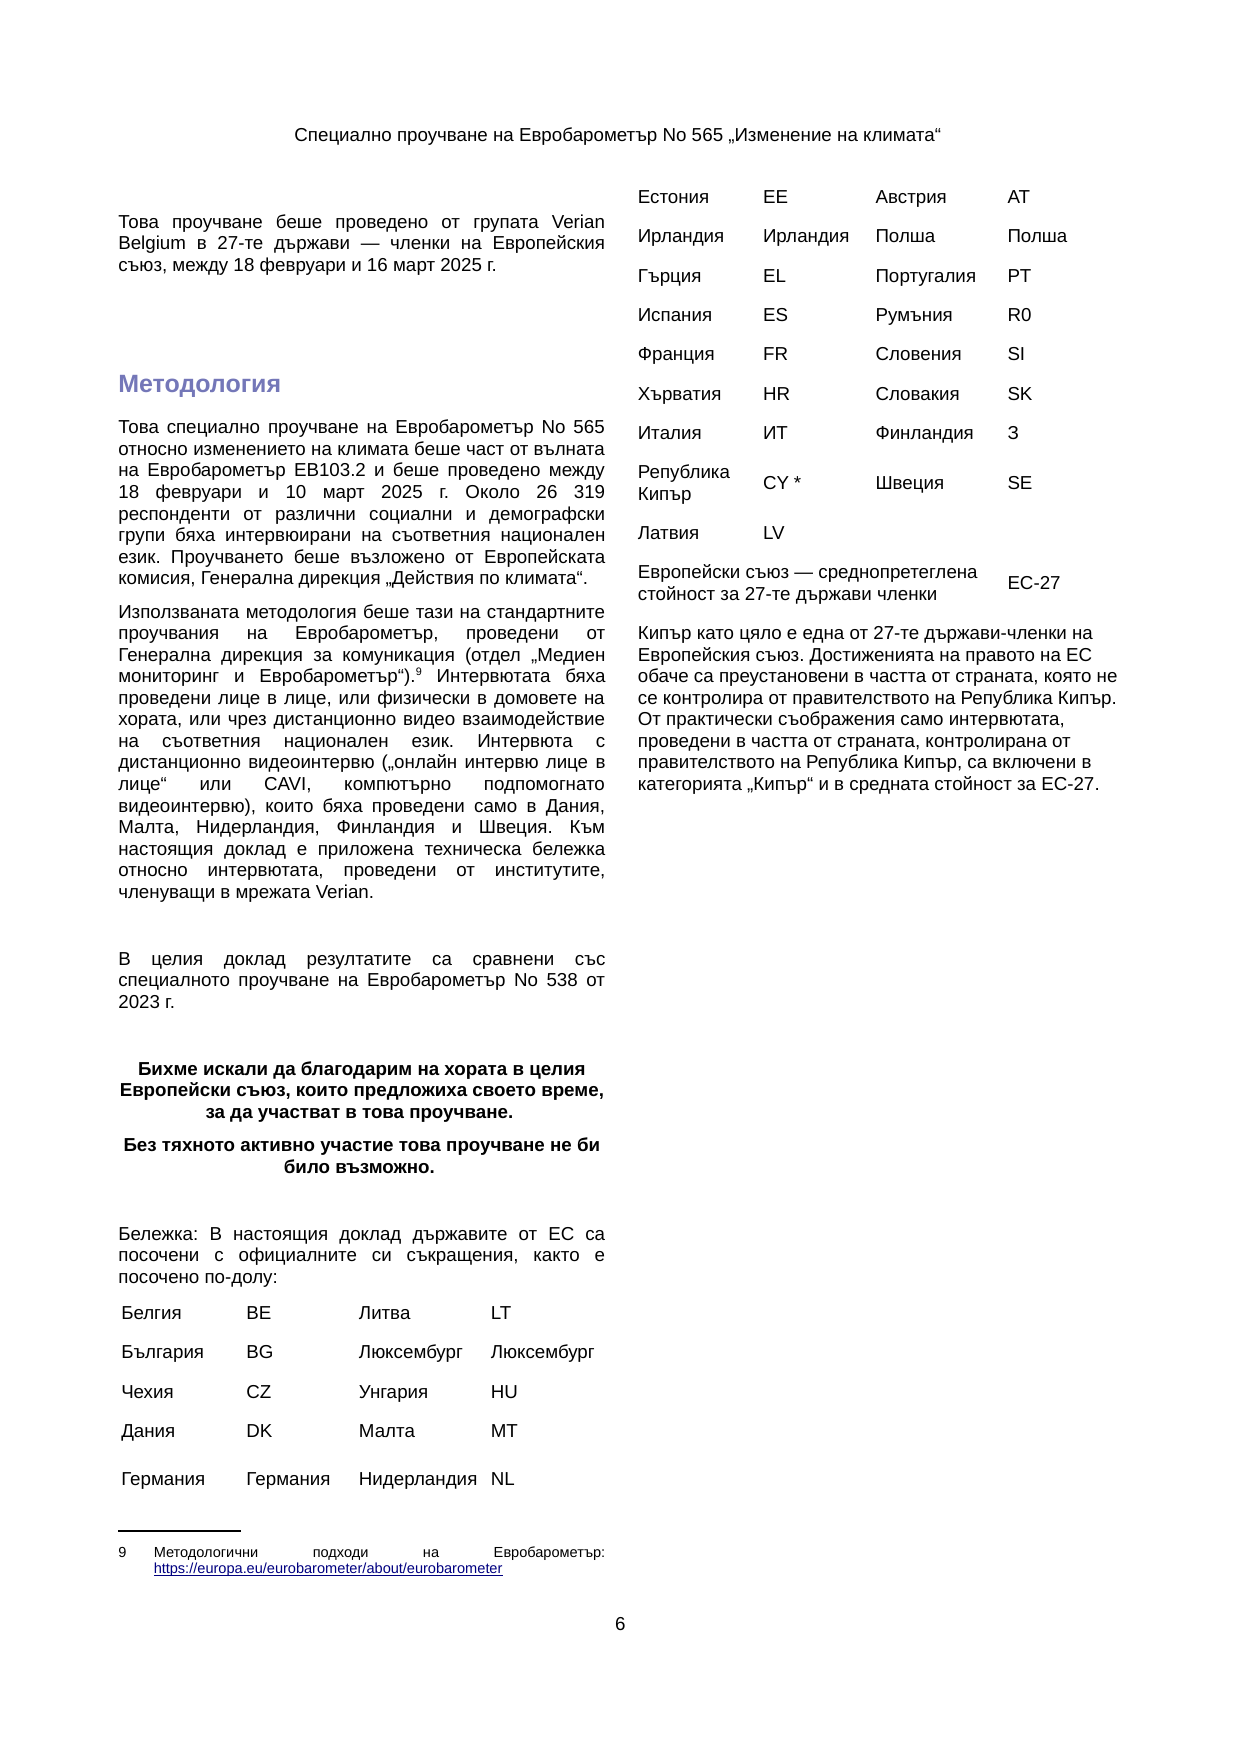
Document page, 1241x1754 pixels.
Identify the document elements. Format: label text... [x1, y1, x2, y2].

table_cell MT [488, 1411, 605, 1450]
table_cell HU [488, 1372, 605, 1411]
table_cell NL [488, 1450, 605, 1508]
table_cell Италия [635, 413, 760, 452]
table_cell Унгария [356, 1372, 488, 1411]
table_cell Нидерландия [356, 1450, 488, 1508]
table_cell Германия [118, 1450, 243, 1508]
table_cell Латвия [635, 513, 760, 552]
text Методологични подходи на Евробарометър: https://europa.eu/eurobarometer/about/eurobarometer [118, 1543, 605, 1577]
table_cell LV [760, 513, 872, 552]
table_cell Хърватия [635, 374, 760, 413]
table_cell Дания [118, 1411, 243, 1450]
text В целия доклад резултатите са сравнени със специалното проучване на Евробарометър No 538 от 2023 г. [118, 948, 605, 1012]
table_cell Румъния [873, 295, 1004, 334]
table_cell EE [760, 177, 872, 216]
table_cell DK [243, 1411, 356, 1450]
table_cell CY * [760, 452, 872, 513]
text Използваната методология беше тази на стандартните проучвания на Евробарометър, проведени от Генерална дирекция за комуникация (отдел „Медиен мониторинг и Евробарометър“). Интервютата бяха проведени лице в лице, или физически в домовете на хората, или чрез дистанционно видео взаимодействие на съответния национален език. Интервюта с дистанционно видеоинтервю („онлайн интервю лице в лице“ или CAVI, компютърно подпомогнато видеоинтервю), които бяха проведени само в Дания, Малта, Нидерландия, Финландия и Швеция. Към настоящия доклад е приложена техническа бележка относно интервютата, проведени от институтите, членуващи в мрежата Verian. [118, 600, 605, 902]
table_cell Португалия [873, 256, 1004, 295]
table_cell CZ [243, 1372, 356, 1411]
table_cell Кипър като цяло е една от 27-те държави-членки на Европейския съюз. Достиженията на правото на ЕС обаче са преустановени в частта от страната, която не се контролира от правителството на Република Кипър. От практически съображения само интервютата, проведени в частта от страната, контролирана от правителството на Република Кипър, са включени в категорията „Кипър“ и в средната стойност за ЕС-27. [635, 613, 1122, 803]
table_header Белгия [118, 1293, 243, 1332]
table_cell Малта [356, 1411, 488, 1450]
table_cell Гърция [635, 256, 760, 295]
subtitle Методология [118, 369, 605, 398]
table_cell Германия [243, 1450, 356, 1508]
text Бележка: В настоящия доклад държавите от ЕС са посочени с официалните си съкращения, както е посочено по-долу: [118, 1223, 605, 1287]
table_cell Люксембург [488, 1333, 605, 1372]
table_cell З [1004, 413, 1122, 452]
table_cell Швеция [873, 452, 1004, 513]
table_cell ES [760, 295, 872, 334]
table_header BE [243, 1293, 356, 1332]
table_cell R0 [1004, 295, 1122, 334]
text Това специално проучване на Евробарометър No 565 относно изменението на климата беше част от вълната на Евробарометър EB103.2 и беше проведено между 18 февруари и 10 март 2025 г. Около 26 319 респонденти от различни социални и демографски групи бяха интервюирани на съответния национален език. Проучването беше възложено от Европейската комисия, Генерална дирекция „Действия по климата“. [118, 416, 605, 588]
table_cell Ирландия [635, 216, 760, 256]
table_cell Испания [635, 295, 760, 334]
table_cell Франция [635, 334, 760, 373]
table_cell [873, 513, 1004, 552]
text Бихме искали да благодарим на хората в целия Европейски съюз, които предложиха своето време, за да участват в това проучване. [118, 1058, 605, 1122]
table_cell Полша [873, 216, 1004, 256]
table_cell AT [1004, 177, 1122, 216]
table_cell PT [1004, 256, 1122, 295]
table_cell ИТ [760, 413, 872, 452]
table_cell SK [1004, 374, 1122, 413]
table_cell Люксембург [356, 1333, 488, 1372]
table_cell Словакия [873, 374, 1004, 413]
table_cell SI [1004, 334, 1122, 373]
table_cell Словения [873, 334, 1004, 373]
table_cell Финландия [873, 413, 1004, 452]
table_cell Ирландия [760, 216, 872, 256]
table_cell FR [760, 334, 872, 373]
table_cell Чехия [118, 1372, 243, 1411]
table_cell SE [1004, 452, 1122, 513]
table_header Литва [356, 1293, 488, 1332]
table_cell HR [760, 374, 872, 413]
table_cell Европейски съюз — среднопретеглена стойност за 27-те държави членки [635, 552, 1004, 613]
table_cell България [118, 1333, 243, 1372]
table_cell ЕС-27 [1004, 552, 1122, 613]
table_cell EL [760, 256, 872, 295]
table_header LT [488, 1293, 605, 1332]
text Без тяхното активно участие това проучване не би било възможно. [118, 1134, 605, 1177]
text Това проучване беше проведено от групата Verian Belgium в 27-те държави — членки на Европейския съюз, между 18 февруари и 16 март 2025 г. [118, 211, 605, 275]
table_cell BG [243, 1333, 356, 1372]
table_cell Полша [1004, 216, 1122, 256]
table_cell Естония [635, 177, 760, 216]
table_cell [1004, 513, 1122, 552]
table_cell Република Кипър [635, 452, 760, 513]
table_cell Австрия [873, 177, 1004, 216]
